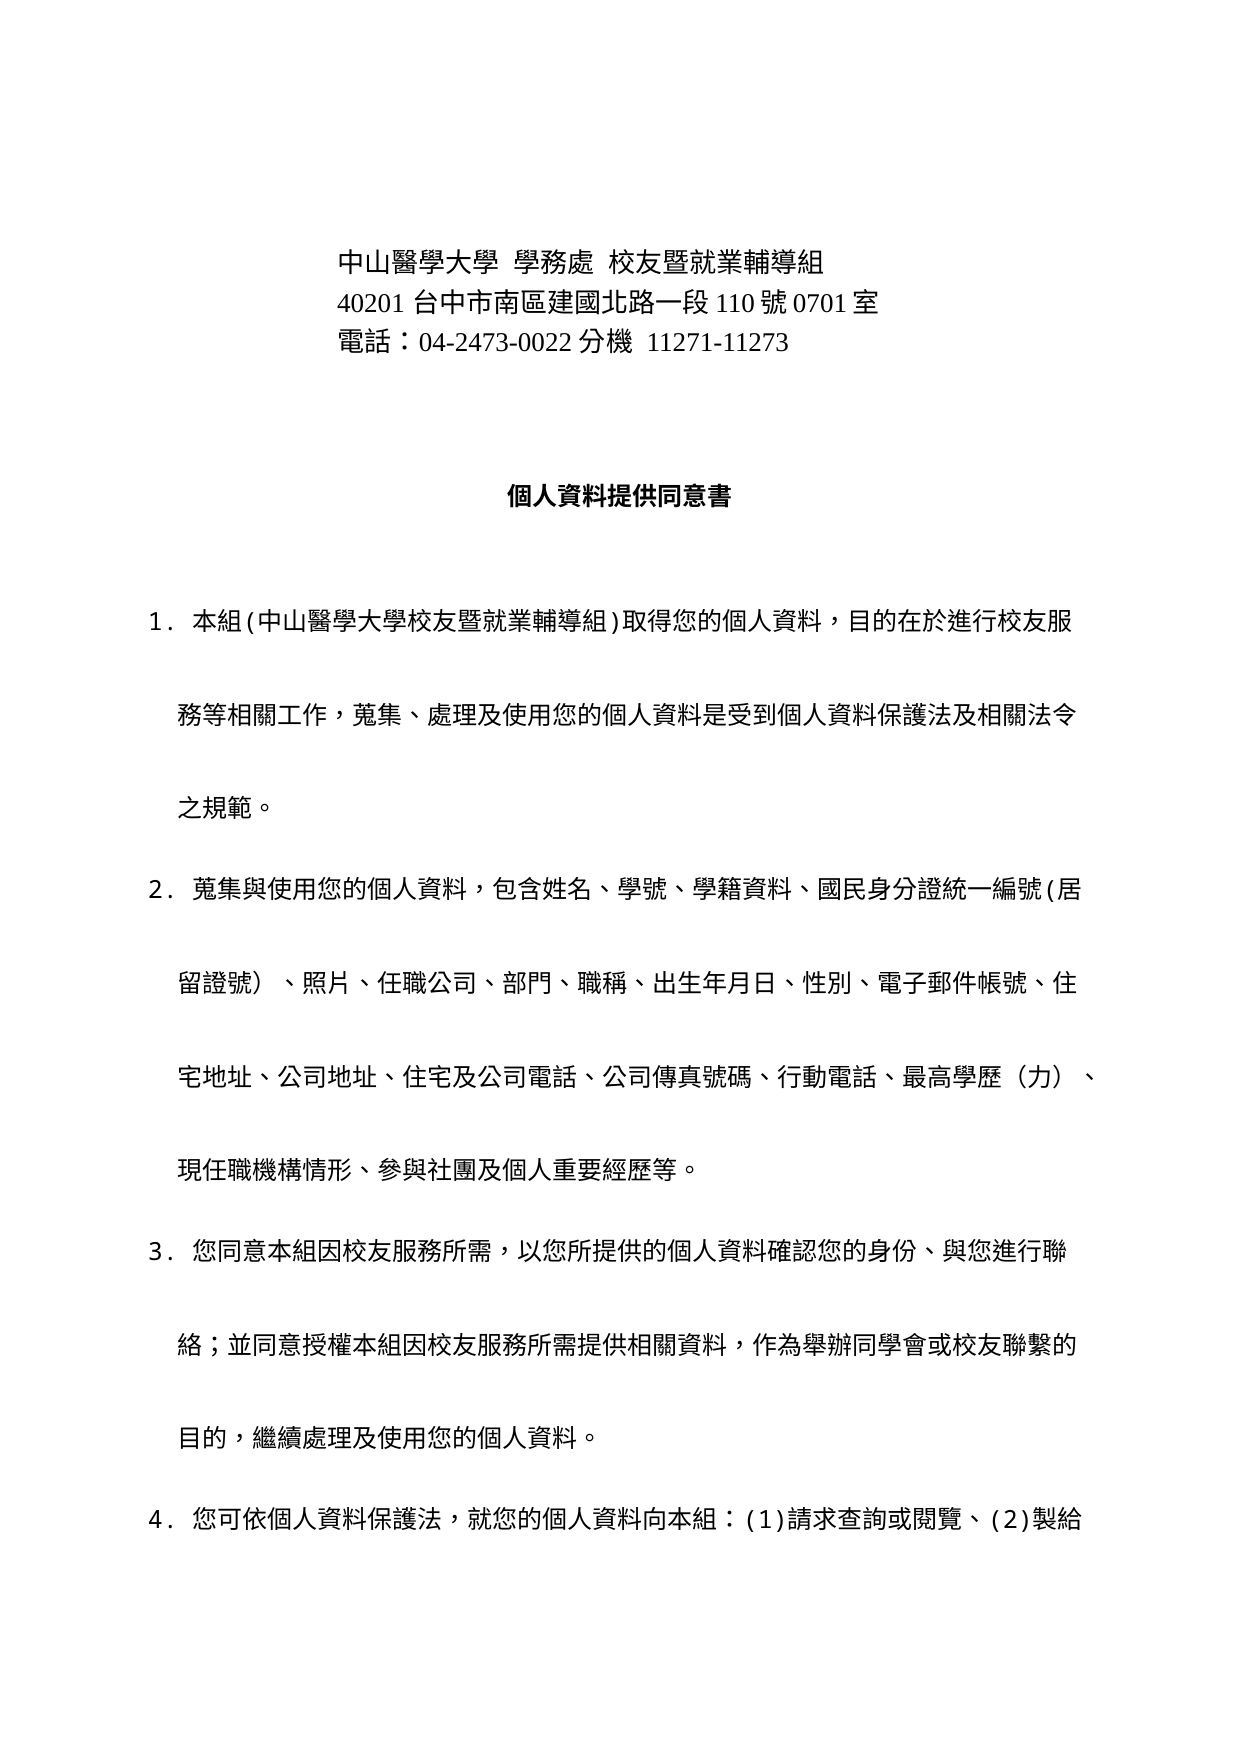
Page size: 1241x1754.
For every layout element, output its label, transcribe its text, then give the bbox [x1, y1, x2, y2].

text 40201 台中市南區建國北路一段110號0701室 [148, 281, 1092, 320]
text 2. 蒐集與使用您的個人資料，包含姓名、學號、學籍資料、國民身分證統一編號(居留證號）、照片、任職公司、部門、職稱、出生年月日、性別、電子郵件帳號、住宅地址、公司地址、住宅及公司電話、公司傳真號碼、行動電話、最高學歷（力）、現任職機構情形、參與社團及個人重要經歷等。 [148, 846, 1092, 1190]
text 4. 您可依個人資料保護法，就您的個人資料向本組：(1)請求查詢或閱覽、(2)製給 [148, 1476, 1092, 1538]
text 電話：04-2473-0022 分機 11271-11273 [148, 320, 1092, 359]
text 3. 您同意本組因校友服務所需，以您所提供的個人資料確認您的身份、與您進行聯絡；並同意授權本組因校友服務所需提供相關資料，作為舉辦同學會或校友聯繫的目的，繼續處理及使用您的個人資料。 [148, 1208, 1092, 1458]
text 中山醫學大學 學務處 校友暨就業輔導組 [148, 241, 1092, 281]
text 個人資料提供同意書 [148, 453, 1092, 515]
text 1. 本組(中山醫學大學校友暨就業輔導組)取得您的個人資料，目的在於進行校友服務等相關工作，蒐集、處理及使用您的個人資料是受到個人資料保護法及相關法令之規範。 [148, 578, 1092, 828]
